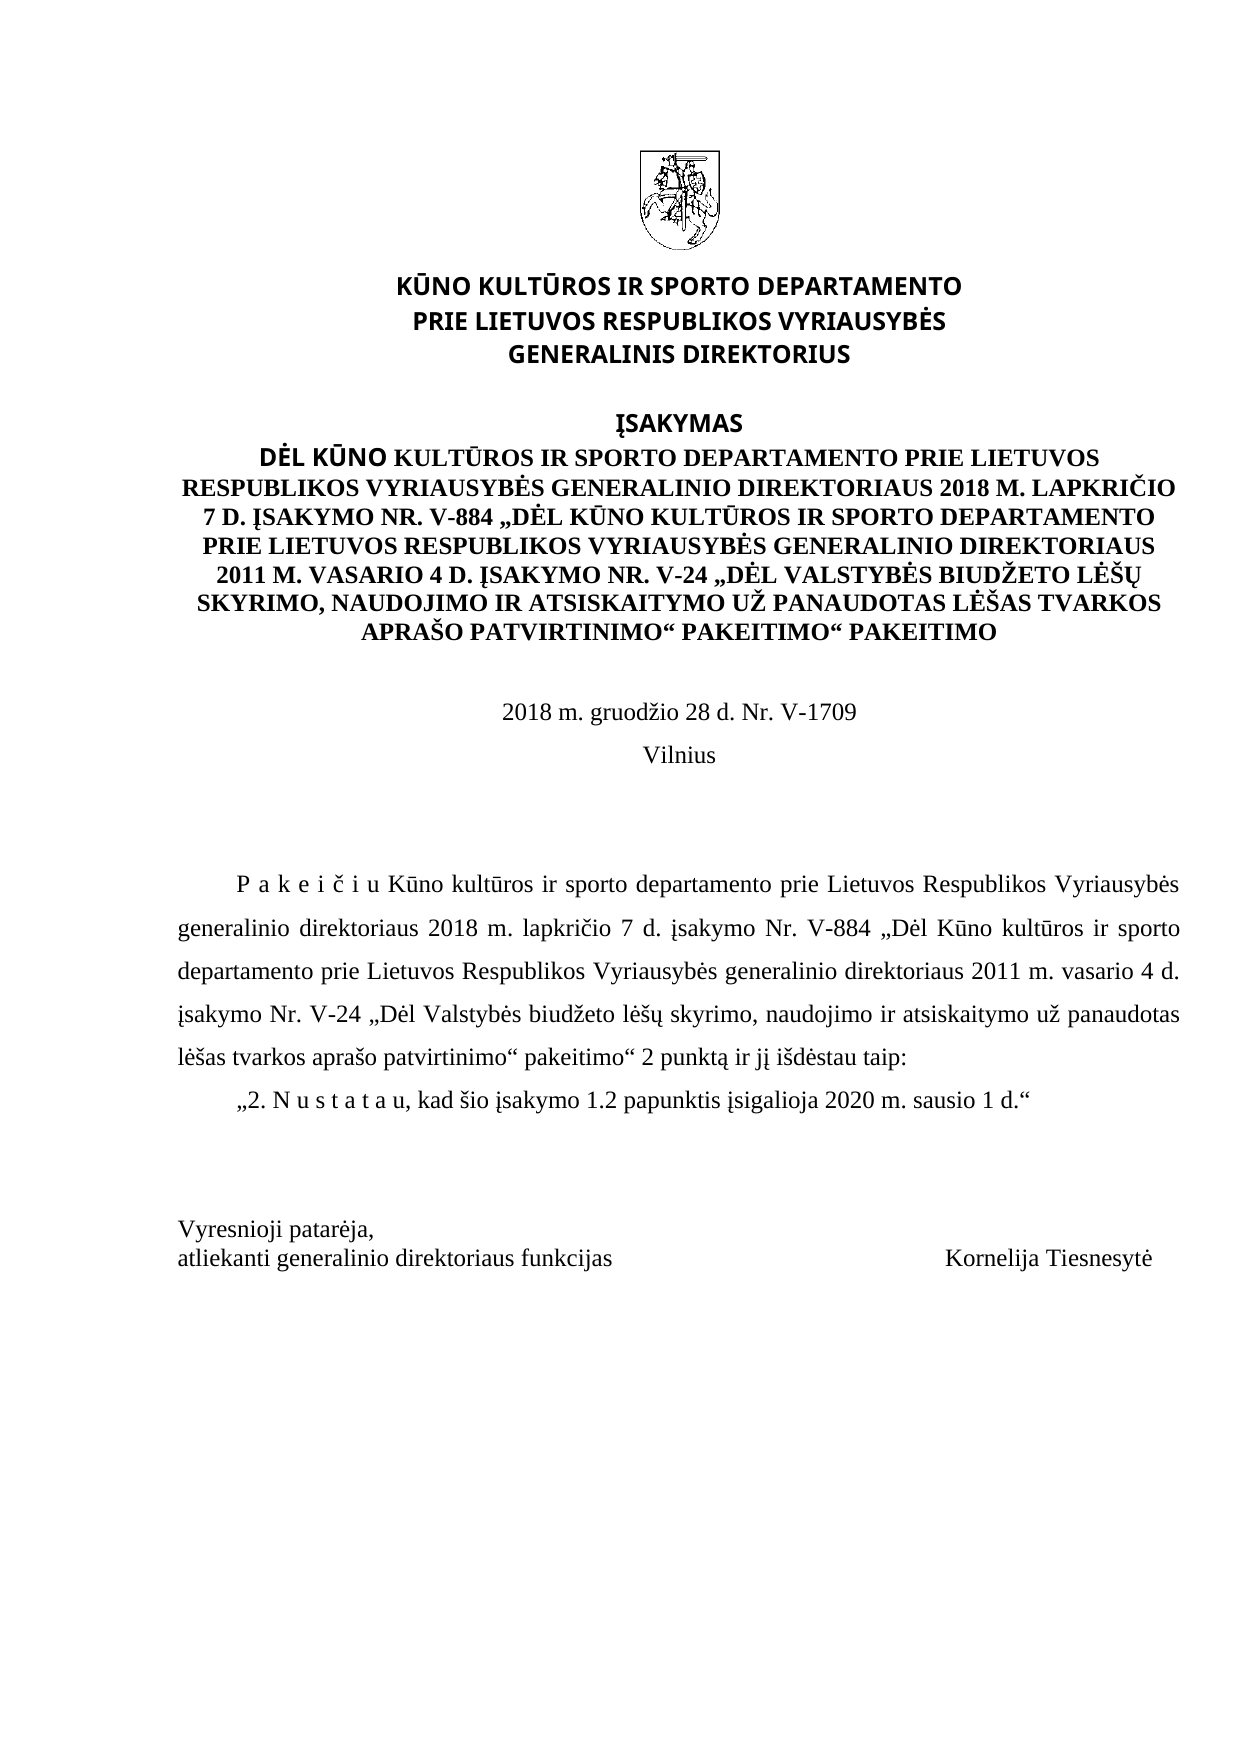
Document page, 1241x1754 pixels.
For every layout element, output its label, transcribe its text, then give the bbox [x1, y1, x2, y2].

text P a k e i č i u Kūno kultūros ir sporto departamento prie Lietuvos Respublikos Vyriausybės generalinio direktoriaus 2018 m. lapkričio 7 d. įsakymo Nr. V-884 „Dėl Kūno kultūros ir sporto departamento prie Lietuvos Respublikos Vyriausybės generalinio direktoriaus 2011 m. vasario 4 d. įsakymo Nr. V-24 „Dėl Valstybės biudžeto lėšų skyrimo, naudojimo ir atsiskaitymo už panaudotas lėšas tvarkos aprašo patvirtinimo“ pakeitimo“ 2 punktą ir jį išdėstau taip: [177, 869, 1181, 1071]
text Vilnius [177, 740, 1181, 769]
text Generalinis direktorius [177, 337, 1181, 371]
text Vyresnioji patarėja, [177, 1214, 1181, 1243]
text PRIE LIETUVOS RESPUBLIKOS VYRIAUSYBĖS [177, 303, 1181, 337]
text KŪNO KULTŪROS IR SPORTO DEPARTAMENTO [177, 269, 1181, 303]
text Įsakymas [177, 405, 1181, 439]
text 2018 m. gruodžio 28 d. Nr. V-1709 [177, 697, 1181, 726]
text atliekanti generalinio direktoriaus funkcijas Kornelija Tiesnesytė [177, 1243, 1181, 1272]
text „2. N u s t a t a u, kad šio įsakymo 1.2 papunktis įsigalioja 2020 m. sausio 1 d.“ [177, 1085, 1181, 1114]
text dėl Kūno kultūros ir sporto departamento prie lietuvos respublikos vyriausybės generalinio direktoriaus 2018 m. lapkričio 7 d. įsakymo nr. v-884 „dėl kūno kultūros ir sporto departamento prie lietuvos respublikos vyriausybės generalinio direktoriaus 2011 M. vasario 4 D. ĮSAKYMO NR. V-24 „Dėl valstybės biudžeto lėšų skyrimo, naudojimo ir atsiskaitymo už panaudotas lėšas tvarkos aprašo patvirtinimo“ PAKEITIMO“ pakeitimo [177, 439, 1181, 646]
